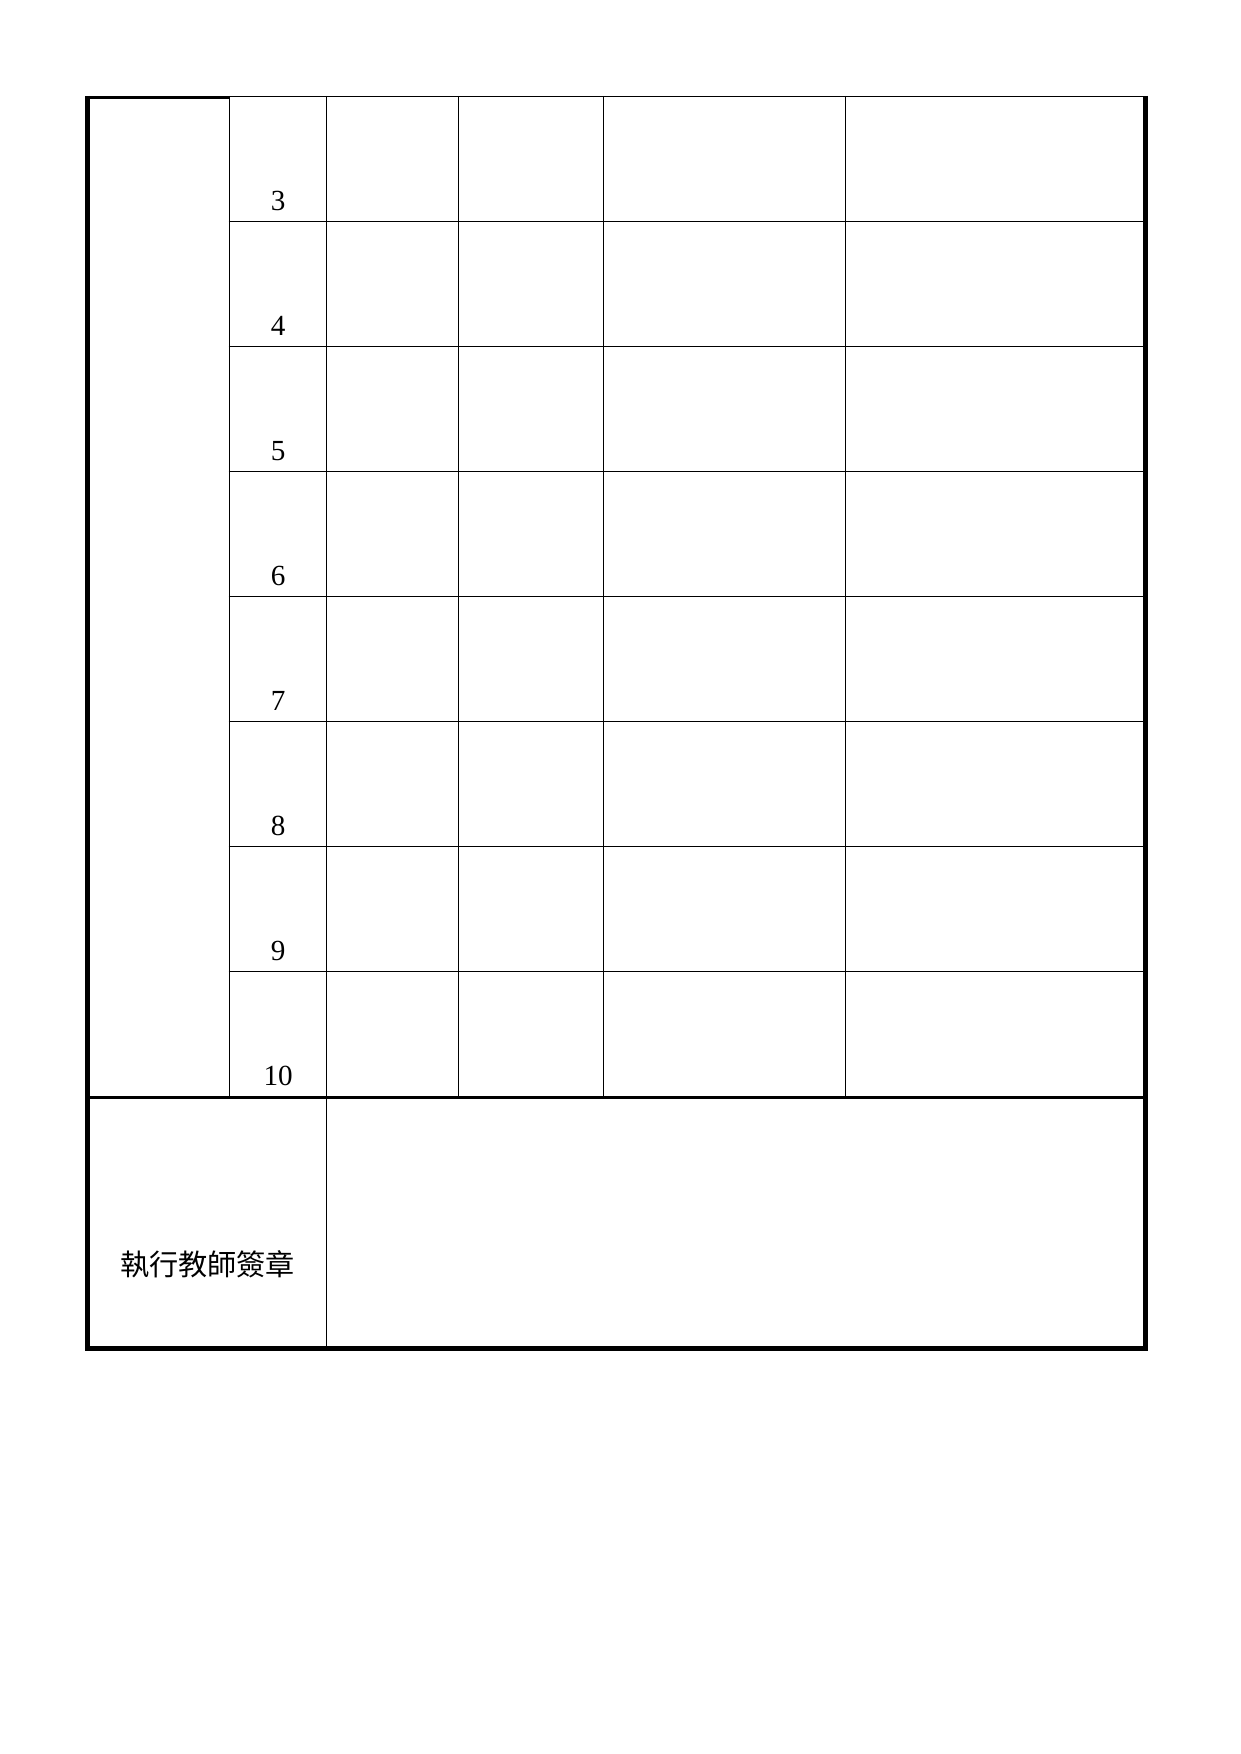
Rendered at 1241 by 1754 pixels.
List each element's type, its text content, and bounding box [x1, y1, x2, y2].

table_cell [846, 597, 1143, 721]
table_cell 4 [230, 222, 326, 346]
table_cell [846, 472, 1143, 596]
table_cell [459, 97, 603, 221]
table_cell [459, 222, 603, 346]
table_cell [459, 347, 603, 471]
table_cell 6 [230, 472, 326, 596]
table_cell 5 [230, 347, 326, 471]
table_cell [327, 222, 458, 346]
table_cell [846, 222, 1143, 346]
table_cell [327, 1099, 1143, 1346]
table_cell [604, 222, 845, 346]
table_cell [327, 347, 458, 471]
table_cell [846, 972, 1143, 1096]
table_cell [459, 472, 603, 596]
table_cell 執行教師簽章 [90, 1099, 326, 1346]
table_cell [846, 347, 1143, 471]
table_cell [604, 847, 845, 971]
table_cell 8 [230, 722, 326, 846]
table_cell [846, 722, 1143, 846]
table_cell [327, 847, 458, 971]
table_cell 10 [230, 972, 326, 1096]
table_cell [327, 972, 458, 1096]
table_cell 3 [230, 97, 326, 221]
table_cell [604, 972, 845, 1096]
table_cell [459, 722, 603, 846]
table_cell [327, 722, 458, 846]
table_cell [604, 597, 845, 721]
table_cell [604, 472, 845, 596]
table_cell [846, 847, 1143, 971]
table_cell [459, 597, 603, 721]
table_cell [459, 847, 603, 971]
table_cell 9 [230, 847, 326, 971]
table_cell [327, 97, 458, 221]
table_cell [846, 97, 1143, 221]
table_cell [604, 722, 845, 846]
table_cell [327, 472, 458, 596]
table_cell [327, 597, 458, 721]
table_cell [90, 99, 229, 1096]
table_cell [604, 97, 845, 221]
table_cell [604, 347, 845, 471]
table_cell [459, 972, 603, 1096]
table_cell 7 [230, 597, 326, 721]
